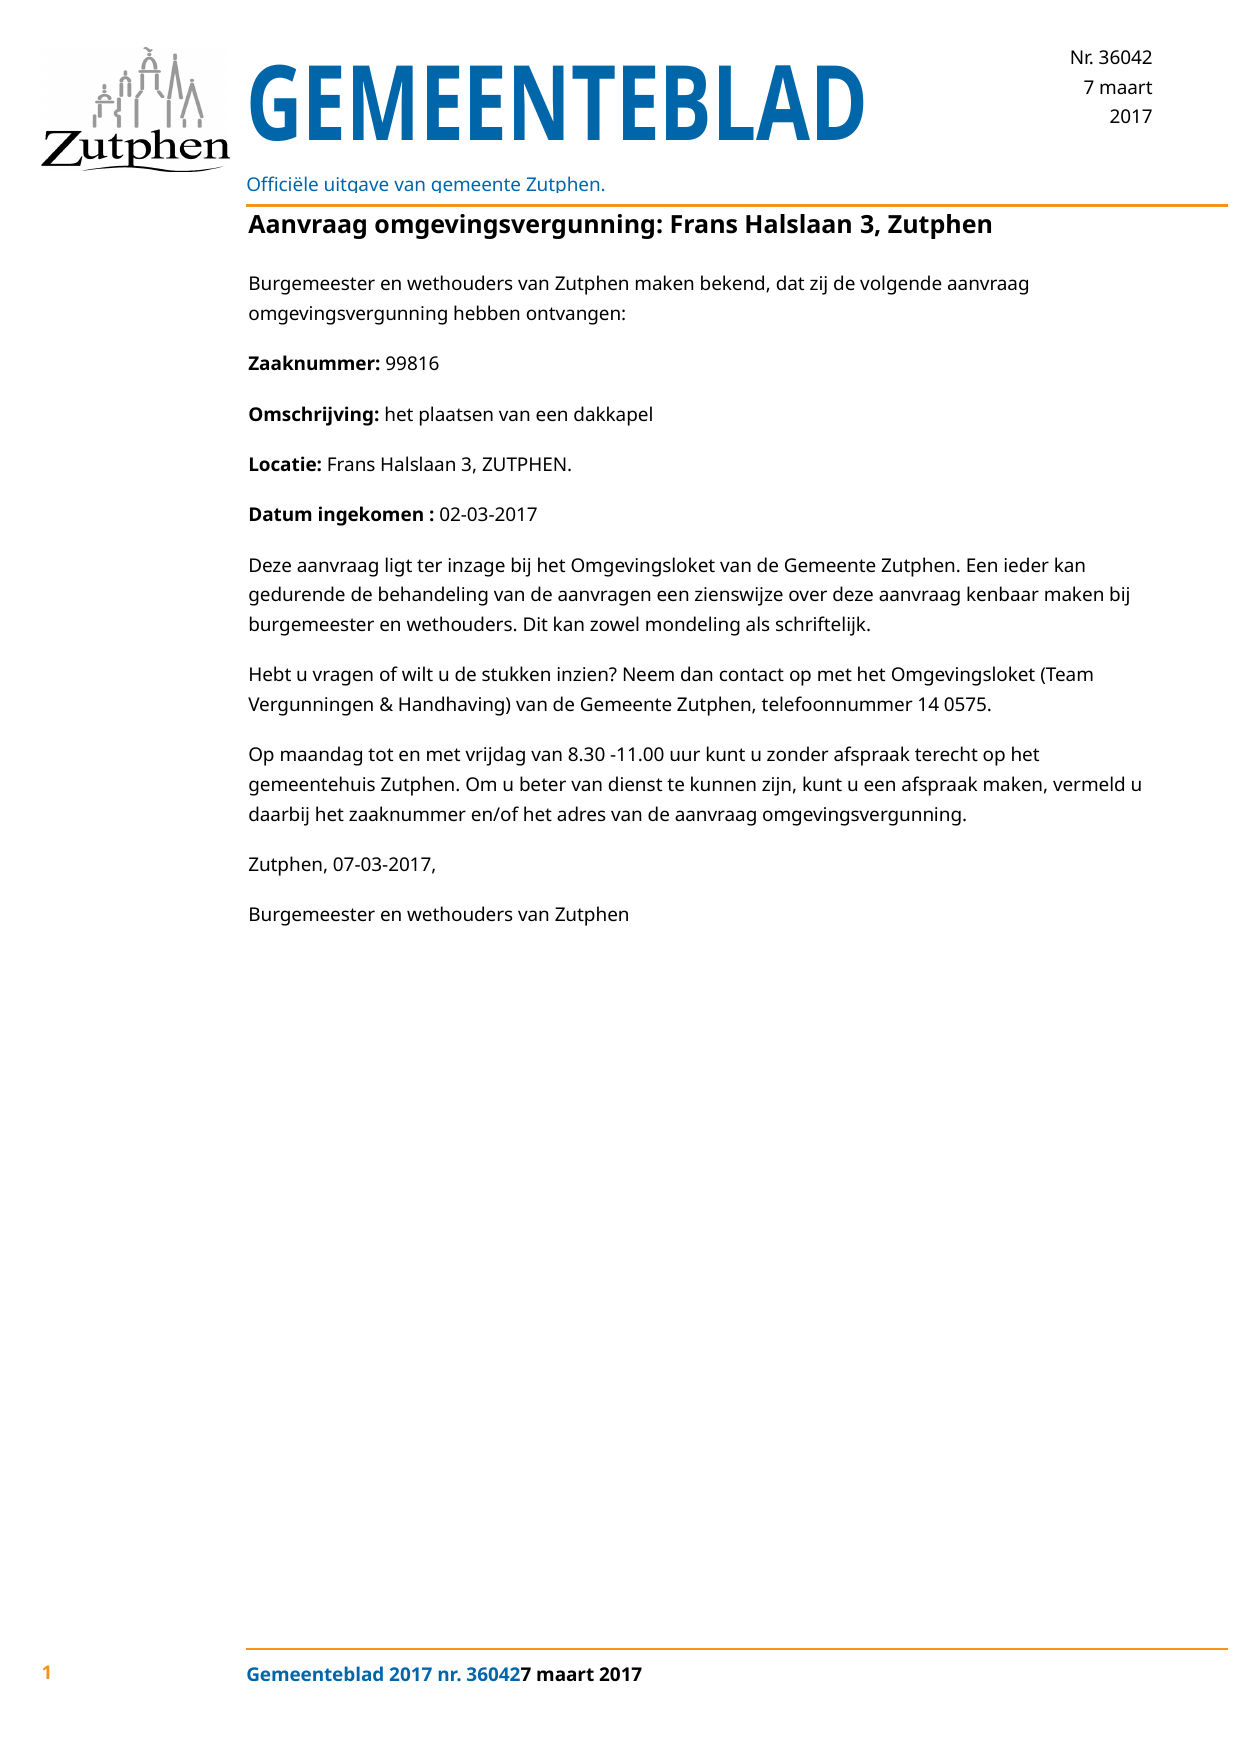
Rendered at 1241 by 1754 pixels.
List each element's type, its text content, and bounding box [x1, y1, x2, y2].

text Zaaknummer: 99816 [248, 350, 1152, 376]
text Burgemeester en wethouders van Zutphen [248, 902, 1152, 927]
text Burgemeester en wethouders van Zutphen maken bekend, dat zij de volgende aanvraag omgevingsvergunning hebben ontvangen: [248, 270, 1152, 326]
text Op maandag tot en met vrijdag van 8.30 -11.00 uur kunt u zonder afspraak terecht op het gemeentehuis Zutphen. Om u beter van dienst te kunnen zijn, kunt u een afspraak maken, vermeld u daarbij het zaaknummer en/of het adres van de aanvraag omgevingsvergunning. [248, 742, 1152, 826]
text Locatie: Frans Halslaan 3, ZUTPHEN. [248, 451, 1152, 477]
picture [41, 47, 231, 172]
text Datum ingekomen : 02-03-2017 [248, 502, 1152, 527]
text Hebt u vragen of wilt u de stukken inzien? Neem dan contact op met het Omgevingsloket (Team Vergunningen & Handhaving) van de Gemeente Zutphen, telefoonnummer 14 0575. [248, 662, 1152, 717]
text Zutphen, 07-03-2017, [248, 851, 1152, 877]
text Deze aanvraag ligt ter inzage bij het Omgevingsloket van de Gemeente Zutphen. Een ieder kan gedurende de behandeling van de aanvragen een zienswijze over deze aanvraag kenbaar maken bij burgemeester en wethouders. Dit kan zowel mondeling als schriftelijk. [248, 552, 1152, 637]
text Aanvraag omgevingsvergunning: Frans Halslaan 3, Zutphen [248, 207, 1152, 241]
text Omschrijving: het plaatsen van een dakkapel [248, 401, 1152, 426]
